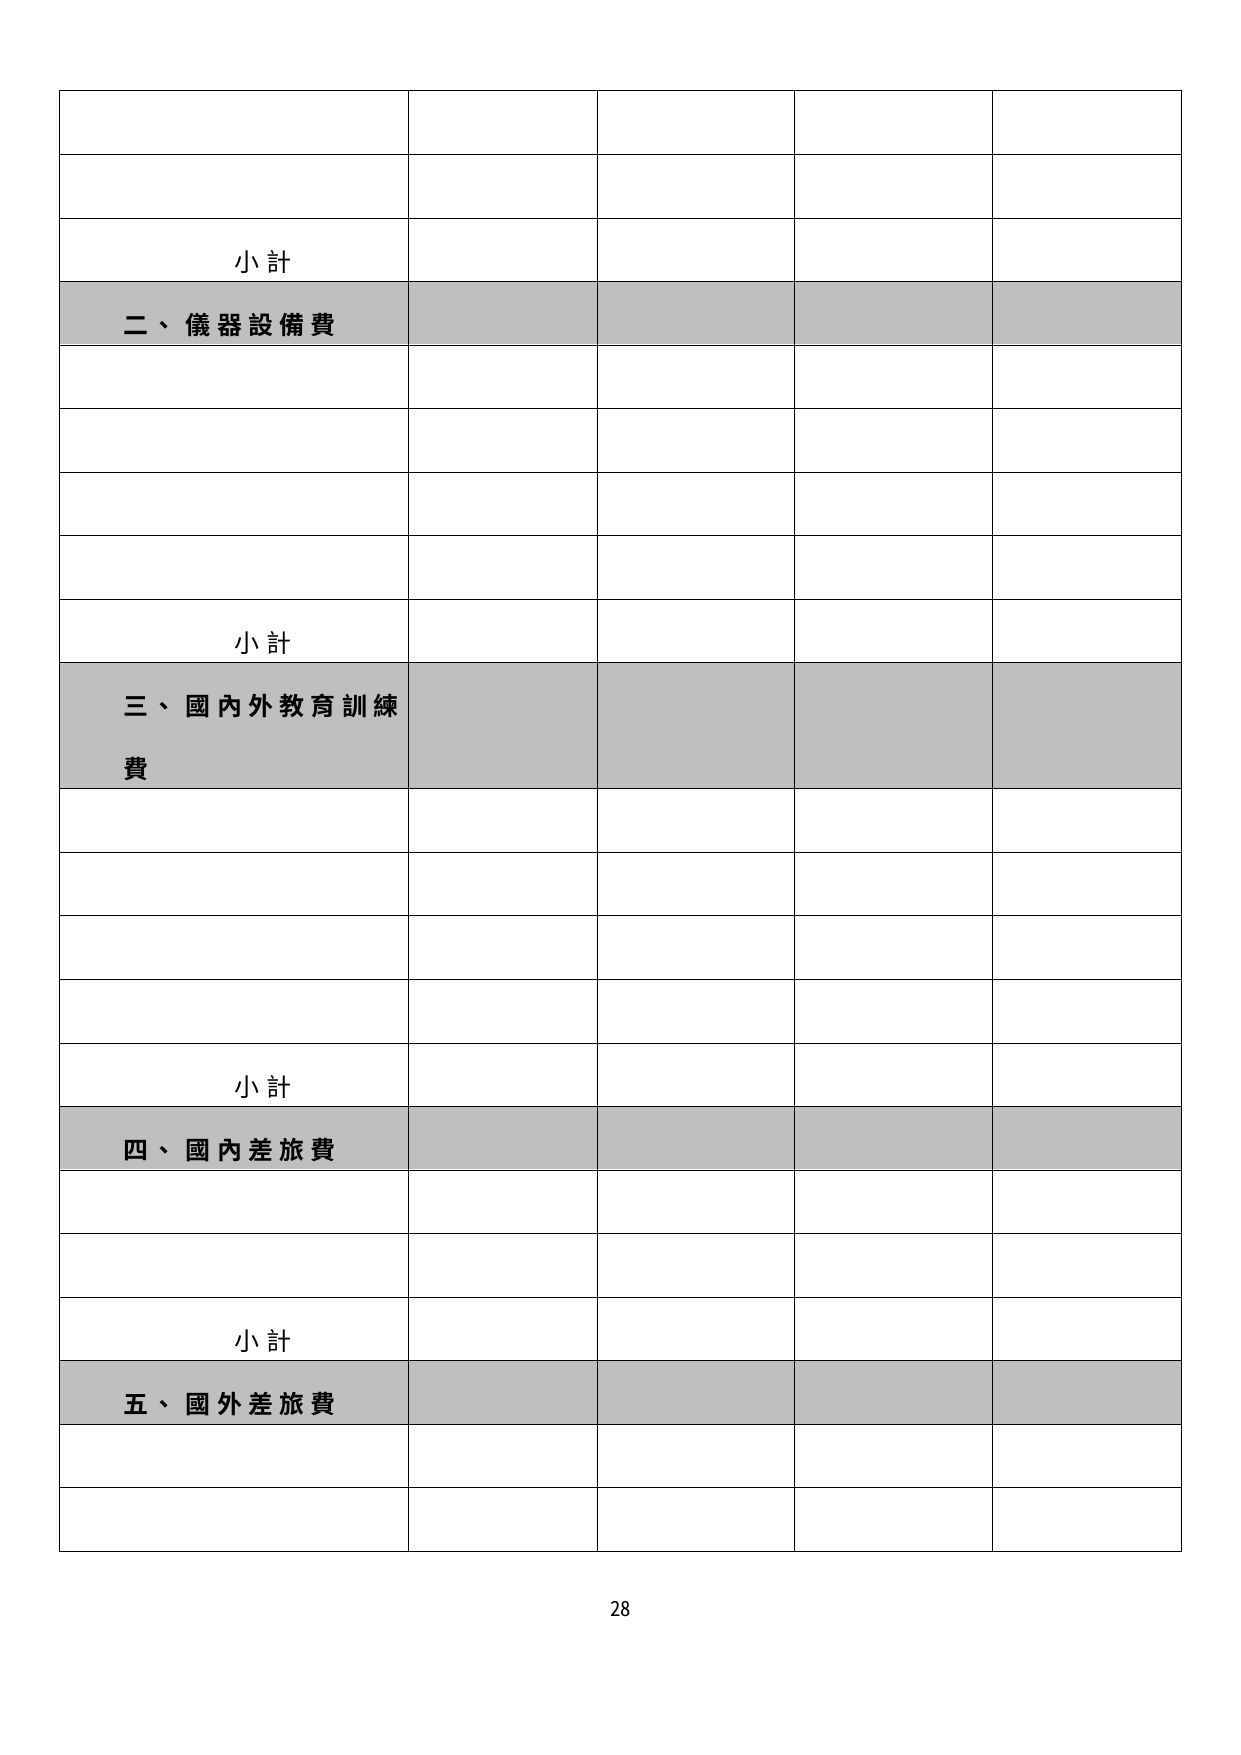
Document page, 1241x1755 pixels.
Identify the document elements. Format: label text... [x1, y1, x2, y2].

table_cell [993, 1361, 1181, 1424]
table_cell [993, 91, 1181, 154]
table_cell [60, 91, 408, 154]
table_cell [598, 1171, 794, 1233]
table_cell [795, 155, 992, 217]
table_cell [993, 473, 1181, 535]
table_cell [409, 536, 597, 599]
table_cell [795, 600, 992, 662]
table_cell [409, 91, 597, 154]
table_cell [993, 1107, 1181, 1169]
table_cell 五、國外差旅費 [60, 1361, 408, 1424]
table_cell [598, 536, 794, 599]
table_cell [409, 789, 597, 852]
table_cell [598, 1361, 794, 1424]
table_cell 二、儀器設備費 [60, 282, 408, 344]
table_cell [795, 1044, 992, 1106]
table_cell [409, 853, 597, 915]
table_cell [993, 1488, 1181, 1551]
table_cell [60, 1234, 408, 1297]
table_cell [993, 346, 1181, 408]
table_cell [60, 1425, 408, 1487]
table_cell [598, 789, 794, 852]
table_cell [409, 980, 597, 1042]
table_cell [409, 1361, 597, 1424]
table_cell [993, 663, 1181, 788]
table_cell [60, 916, 408, 979]
table_cell [993, 853, 1181, 915]
table_cell [795, 980, 992, 1042]
table_cell [409, 1234, 597, 1297]
table_cell [409, 1107, 597, 1169]
table_cell [795, 853, 992, 915]
table_cell 四、國內差旅費 [60, 1107, 408, 1169]
table_cell [598, 1234, 794, 1297]
table_cell [598, 219, 794, 281]
table_cell [795, 346, 992, 408]
table_cell [993, 1171, 1181, 1233]
table_cell [993, 1298, 1181, 1360]
table_cell [993, 980, 1181, 1042]
table_cell [409, 916, 597, 979]
table_cell [60, 155, 408, 217]
table_cell [795, 1234, 992, 1297]
table_cell [993, 600, 1181, 662]
table_cell [409, 219, 597, 281]
table_cell [60, 473, 408, 535]
table_cell 小計 [60, 1298, 408, 1360]
table_cell [598, 346, 794, 408]
table_cell [409, 1171, 597, 1233]
table_cell [598, 473, 794, 535]
table_cell [598, 600, 794, 662]
table_cell [795, 473, 992, 535]
table_cell [795, 1488, 992, 1551]
table_cell [598, 853, 794, 915]
table_cell [598, 1298, 794, 1360]
table_cell [795, 1425, 992, 1487]
table_cell [993, 282, 1181, 344]
table_cell [795, 789, 992, 852]
table_cell 三、國內外教育訓練費 [60, 663, 408, 788]
table_cell [993, 789, 1181, 852]
table_cell [409, 346, 597, 408]
table_cell [598, 1044, 794, 1106]
table_cell [409, 1488, 597, 1551]
table_cell [795, 1171, 992, 1233]
table_cell 小計 [60, 1044, 408, 1106]
table_cell [598, 1488, 794, 1551]
table_cell [795, 1361, 992, 1424]
table_cell [598, 663, 794, 788]
table_cell [60, 853, 408, 915]
table_cell [795, 282, 992, 344]
table_cell [598, 409, 794, 472]
table_cell [60, 980, 408, 1042]
table_cell [795, 219, 992, 281]
table_cell [409, 155, 597, 217]
table_cell [409, 473, 597, 535]
table_cell [795, 536, 992, 599]
table_cell [60, 346, 408, 408]
table_cell [993, 1234, 1181, 1297]
table_cell [598, 1425, 794, 1487]
table_cell [409, 282, 597, 344]
table_cell [409, 663, 597, 788]
table_cell [598, 155, 794, 217]
table_cell [598, 282, 794, 344]
table_cell 小計 [60, 600, 408, 662]
table_cell [598, 916, 794, 979]
table_cell [795, 1107, 992, 1169]
table_cell [60, 409, 408, 472]
table_cell [409, 1425, 597, 1487]
table_cell [993, 916, 1181, 979]
table_cell [993, 219, 1181, 281]
table_cell [409, 600, 597, 662]
table_cell [60, 1488, 408, 1551]
table_cell [60, 1171, 408, 1233]
table_cell [993, 1425, 1181, 1487]
table_cell [598, 91, 794, 154]
table_cell [409, 409, 597, 472]
table_cell [598, 1107, 794, 1169]
table_cell [60, 536, 408, 599]
table_cell [409, 1044, 597, 1106]
table_cell [993, 409, 1181, 472]
table_cell 小計 [60, 219, 408, 281]
table_cell [795, 409, 992, 472]
table_cell [795, 1298, 992, 1360]
table_cell [795, 663, 992, 788]
table_cell [795, 916, 992, 979]
table_cell [409, 1298, 597, 1360]
table_cell [598, 980, 794, 1042]
table_cell [993, 155, 1181, 217]
table_cell [993, 536, 1181, 599]
table_cell [795, 91, 992, 154]
table_cell [60, 789, 408, 852]
table_cell [993, 1044, 1181, 1106]
